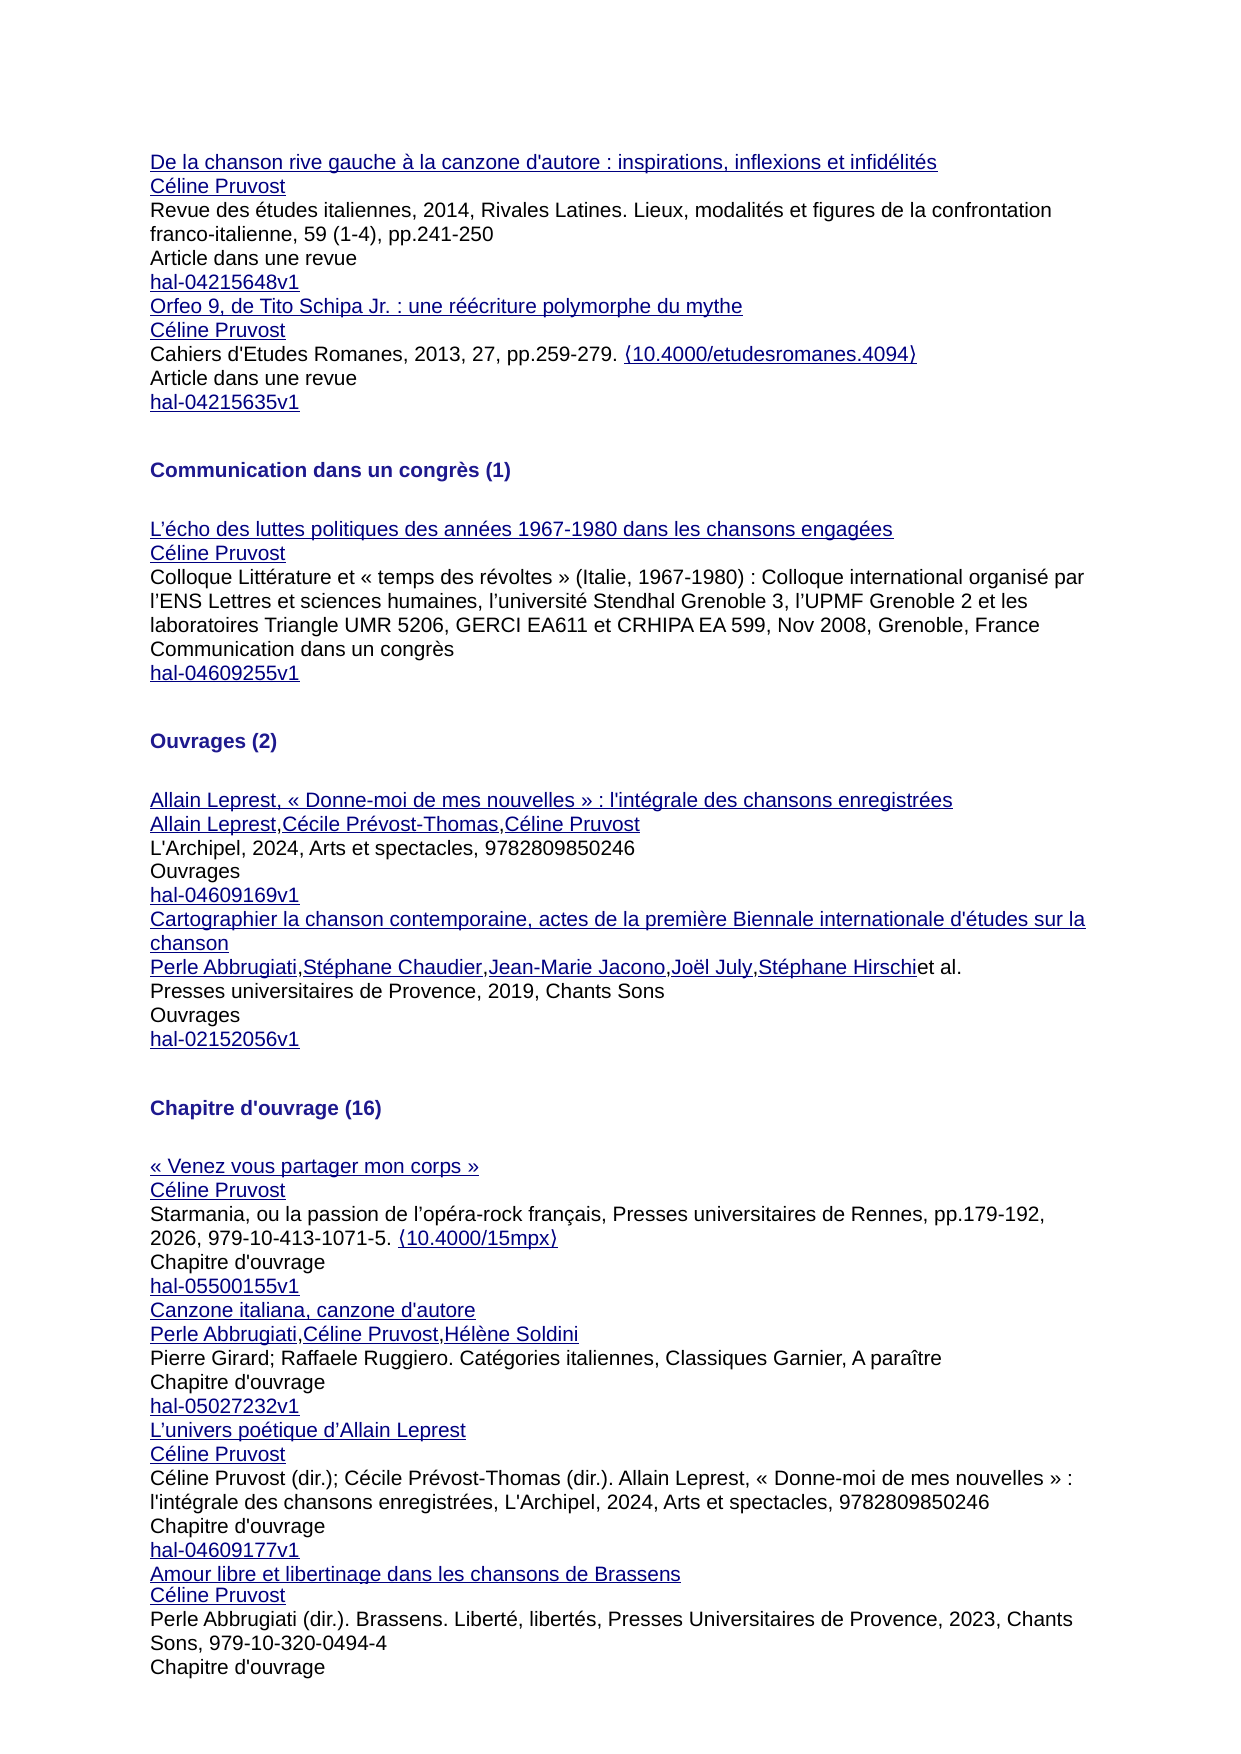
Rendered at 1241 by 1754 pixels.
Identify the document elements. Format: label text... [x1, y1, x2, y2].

table_cell Canzone italiana, canzone d'autore Perle Abbrugiati,Céline Pruvost,Hélène Soldini Pierre Girard; Raffaele Ruggiero. Catégories italiennes, Classiques Garnier, A paraître Chapitre d'ouvrage hal-05027232v1 [150, 1298, 1090, 1418]
table_header Allain Leprest, « Donne-moi de mes nouvelles » : l'intégrale des chansons enregistrées Allain Leprest,Cécile Prévost-Thomas,Céline Pruvost L'Archipel, 2024, Arts et spectacles, 9782809850246 Ouvrages hal-04609169v1 [150, 788, 1090, 907]
table_cell Orfeo 9, de Tito Schipa Jr. : une réécriture polymorphe du mythe Céline Pruvost Cahiers d'Etudes Romanes, 2013, 27, pp.259-279. ⟨10.4000/etudesromanes.4094⟩ Article dans une revue hal-04215635v1 [150, 294, 1090, 413]
subtitle Communication dans un congrès (1) [150, 458, 1090, 482]
table_header L’écho des luttes politiques des années 1967-1980 dans les chansons engagées Céline Pruvost Colloque Littérature et « temps des révoltes » (Italie, 1967-1980) : Colloque international organisé par l’ENS Lettres et sciences humaines, l’université Stendhal Grenoble 3, l’UPMF Grenoble 2 et les laboratoires Triangle UMR 5206, GERCI EA611 et CRHIPA EA 599, Nov 2008, Grenoble, France Communication dans un congrès hal-04609255v1 [150, 517, 1090, 684]
table_cell L’univers poétique d’Allain Leprest Céline Pruvost Céline Pruvost (dir.); Cécile Prévost-Thomas (dir.). Allain Leprest, « Donne-moi de mes nouvelles » : l'intégrale des chansons enregistrées, L'Archipel, 2024, Arts et spectacles, 9782809850246 Chapitre d'ouvrage hal-04609177v1 [150, 1418, 1090, 1561]
table_cell Amour libre et libertinage dans les chansons de Brassens Céline Pruvost Perle Abbrugiati (dir.). Brassens. Liberté, libertés, Presses Universitaires de Provence, 2023, Chants Sons, 979-10-320-0494-4 Chapitre d'ouvrage [150, 1561, 1090, 1679]
table_cell De la chanson rive gauche à la canzone d'autore : inspirations, inflexions et infidélités Céline Pruvost Revue des études italiennes, 2014, Rivales Latines. Lieux, modalités et figures de la confrontation franco-italienne, 59 (1-4), pp.241-250 Article dans une revue hal-04215648v1 [150, 150, 1090, 294]
subtitle Ouvrages (2) [150, 729, 1090, 753]
table_header « Venez vous partager mon corps » Céline Pruvost Starmania, ou la passion de l’opéra-rock français, Presses universitaires de Rennes, pp.179-192, 2026, 979-10-413-1071-5. ⟨10.4000/15mpx⟩ Chapitre d'ouvrage hal-05500155v1 [150, 1154, 1090, 1298]
table_cell Cartographier la chanson contemporaine, actes de la première Biennale internationale d'études sur la chanson Perle Abbrugiati,Stéphane Chaudier,Jean-Marie Jacono,Joël July,Stéphane Hirschiet al. Presses universitaires de Provence, 2019, Chants Sons Ouvrages hal-02152056v1 [150, 907, 1090, 1051]
subtitle Chapitre d'ouvrage (16) [150, 1096, 1090, 1120]
